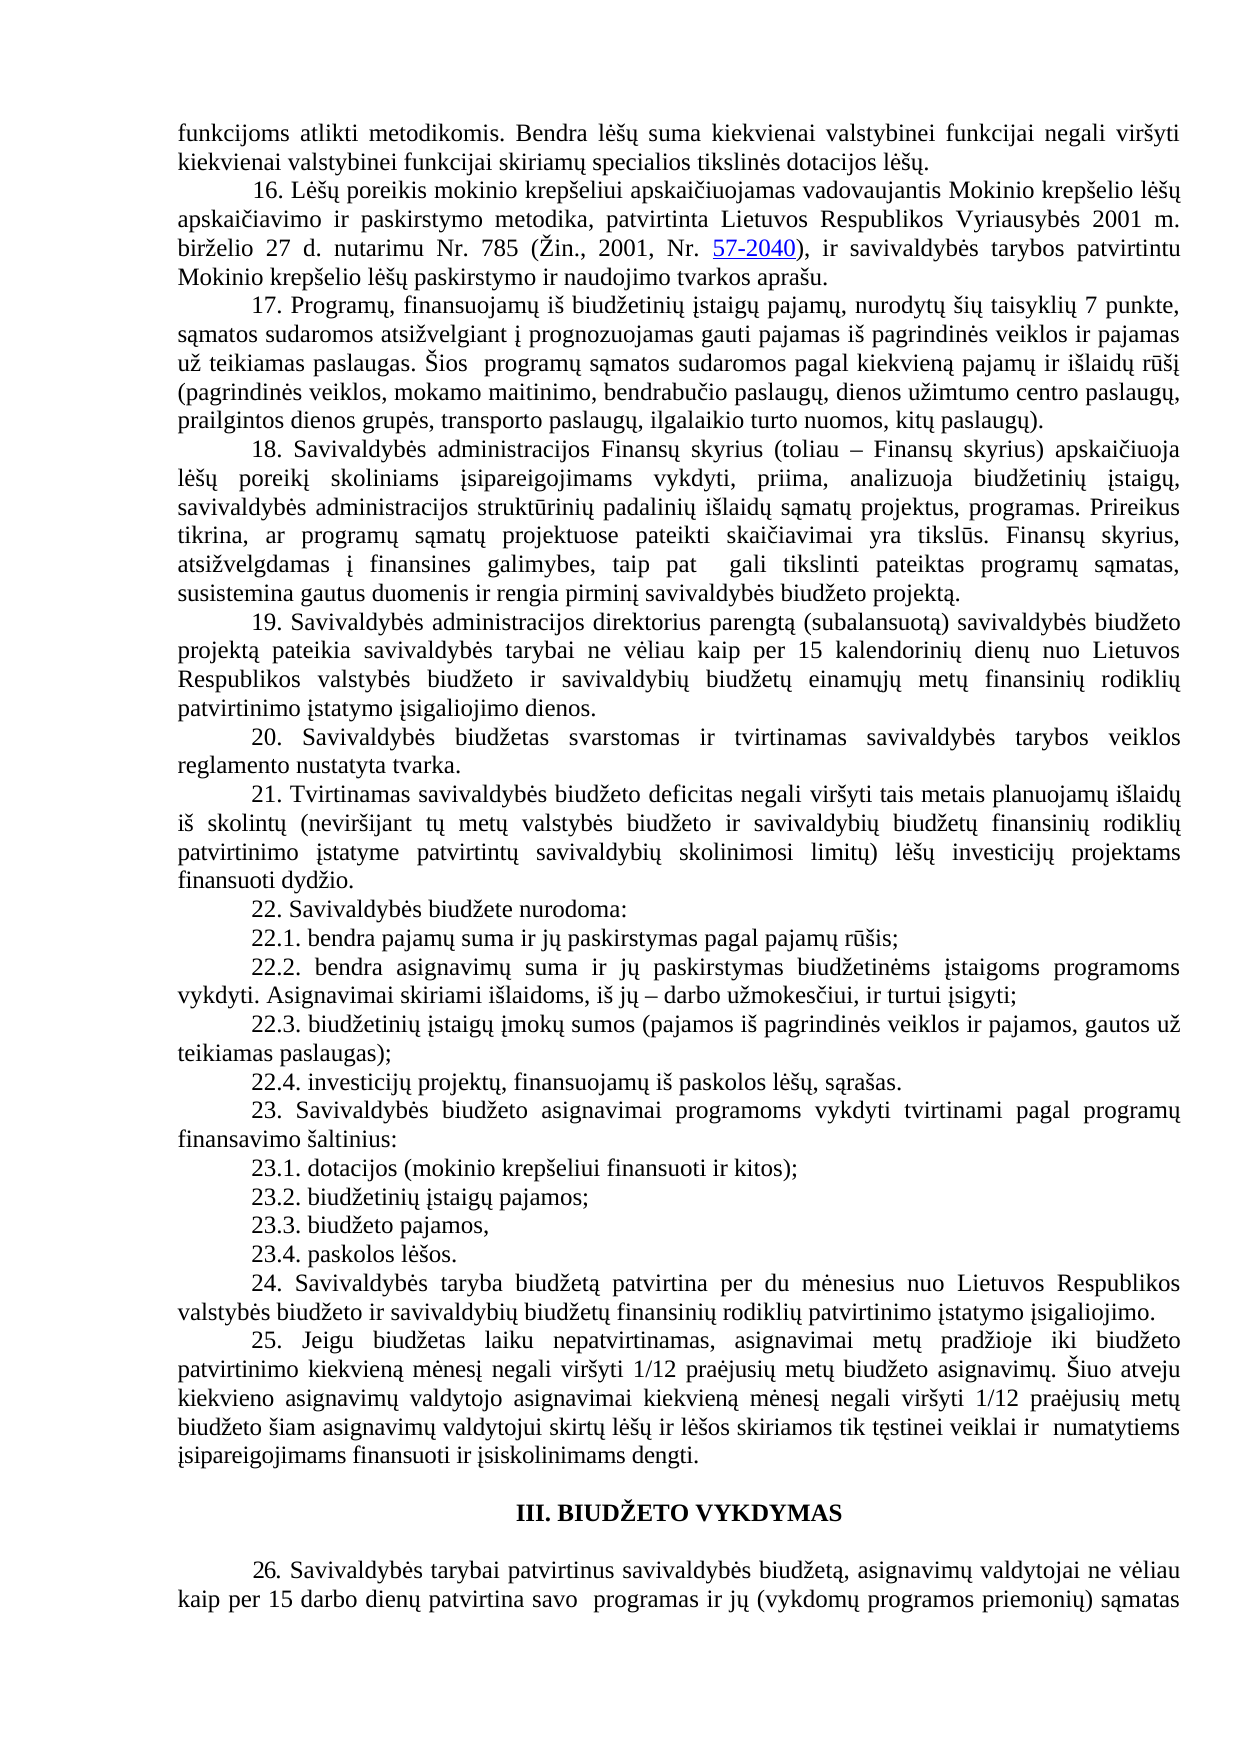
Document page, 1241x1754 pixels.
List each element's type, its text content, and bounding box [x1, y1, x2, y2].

text 21. Tvirtinamas savivaldybės biudžeto deficitas negali viršyti tais metais planuojamų išlaidų iš skolintų (neviršijant tų metų valstybės biudžeto ir savivaldybių biudžetų finansinių rodiklių patvirtinimo įstatyme patvirtintų savivaldybių skolinimosi limitų) lėšų investicijų projektams finansuoti dydžio. [177, 779, 1181, 894]
text III. BIUDŽETO VYKDYMAS [177, 1498, 1181, 1527]
text 23.3. biudžeto pajamos, [177, 1211, 1181, 1239]
text 20. Savivaldybės biudžetas svarstomas ir tvirtinamas savivaldybės tarybos veiklos reglamento nustatyta tvarka. [177, 722, 1181, 779]
text 18. Savivaldybės administracijos Finansų skyrius (toliau – Finansų skyrius) apskaičiuoja lėšų poreikį skoliniams įsipareigojimams vykdyti, priima, analizuoja biudžetinių įstaigų, savivaldybės administracijos struktūrinių padalinių išlaidų sąmatų projektus, programas. Prireikus tikrina, ar programų sąmatų projektuose pateikti skaičiavimai yra tikslūs. Finansų skyrius, atsižvelgdamas į finansines galimybes, taip pat gali tikslinti pateiktas programų sąmatas, susistemina gautus duomenis ir rengia pirminį savivaldybės biudžeto projektą. [177, 434, 1181, 607]
text 16. Lėšų poreikis mokinio krepšeliui apskaičiuojamas vadovaujantis Mokinio krepšelio lėšų apskaičiavimo ir paskirstymo metodika, patvirtinta Lietuvos Respublikos Vyriausybės 2001 m. birželio 27 d. nutarimu Nr. 785 (Žin., 2001, Nr. 57-2040), ir savivaldybės tarybos patvirtintu Mokinio krepšelio lėšų paskirstymo ir naudojimo tvarkos aprašu. [177, 176, 1181, 291]
text 23.4. paskolos lėšos. [177, 1239, 1181, 1268]
text 23. Savivaldybės biudžeto asignavimai programoms vykdyti tvirtinami pagal programų finansavimo šaltinius: [177, 1096, 1181, 1153]
text 26. Savivaldybės tarybai patvirtinus savivaldybės biudžetą, asignavimų valdytojai ne vėliau kaip per 15 darbo dienų patvirtina savo programas ir jų (vykdomų programos priemonių) sąmatas [177, 1556, 1181, 1613]
text 19. Savivaldybės administracijos direktorius parengtą (subalansuotą) savivaldybės biudžeto projektą pateikia savivaldybės tarybai ne vėliau kaip per 15 kalendorinių dienų nuo Lietuvos Respublikos valstybės biudžeto ir savivaldybių biudžetų einamųjų metų finansinių rodiklių patvirtinimo įstatymo įsigaliojimo dienos. [177, 607, 1181, 722]
text 25. Jeigu biudžetas laiku nepatvirtinamas, asignavimai metų pradžioje iki biudžeto patvirtinimo kiekvieną mėnesį negali viršyti 1/12 praėjusių metų biudžeto asignavimų. Šiuo atveju kiekvieno asignavimų valdytojo asignavimai kiekvieną mėnesį negali viršyti 1/12 praėjusių metų biudžeto šiam asignavimų valdytojui skirtų lėšų ir lėšos skiriamos tik tęstinei veiklai ir numatytiems įsipareigojimams finansuoti ir įsiskolinimams dengti. [177, 1326, 1181, 1469]
text 23.2. biudžetinių įstaigų pajamos; [177, 1182, 1181, 1211]
text 22.3. biudžetinių įstaigų įmokų sumos (pajamos iš pagrindinės veiklos ir pajamos, gautos už teikiamas paslaugas); [177, 1009, 1181, 1067]
text 22.1. bendra pajamų suma ir jų paskirstymas pagal pajamų rūšis; [177, 923, 1181, 952]
text 17. Programų, finansuojamų iš biudžetinių įstaigų pajamų, nurodytų šių taisyklių 7 punkte, sąmatos sudaromos atsižvelgiant į prognozuojamas gauti pajamas iš pagrindinės veiklos ir pajamas už teikiamas paslaugas. Šios programų sąmatos sudaromos pagal kiekvieną pajamų ir išlaidų rūšį (pagrindinės veiklos, mokamo maitinimo, bendrabučio paslaugų, dienos užimtumo centro paslaugų, prailgintos dienos grupės, transporto paslaugų, ilgalaikio turto nuomos, kitų paslaugų). [177, 291, 1181, 434]
text 24. Savivaldybės taryba biudžetą patvirtina per du mėnesius nuo Lietuvos Respublikos valstybės biudžeto ir savivaldybių biudžetų finansinių rodiklių patvirtinimo įstatymo įsigaliojimo. [177, 1268, 1181, 1326]
text 23.1. dotacijos (mokinio krepšeliui finansuoti ir kitos); [177, 1153, 1181, 1182]
text 22. Savivaldybės biudžete nurodoma: [177, 894, 1181, 923]
text 22.2. bendra asignavimų suma ir jų paskirstymas biudžetinėms įstaigoms programoms vykdyti. Asignavimai skiriami išlaidoms, iš jų – darbo užmokesčiui, ir turtui įsigyti; [177, 952, 1181, 1009]
text funkcijoms atlikti metodikomis. Bendra lėšų suma kiekvienai valstybinei funkcijai negali viršyti kiekvienai valstybinei funkcijai skiriamų specialios tikslinės dotacijos lėšų. [177, 118, 1181, 176]
text 22.4. investicijų projektų, finansuojamų iš paskolos lėšų, sąrašas. [177, 1067, 1181, 1096]
